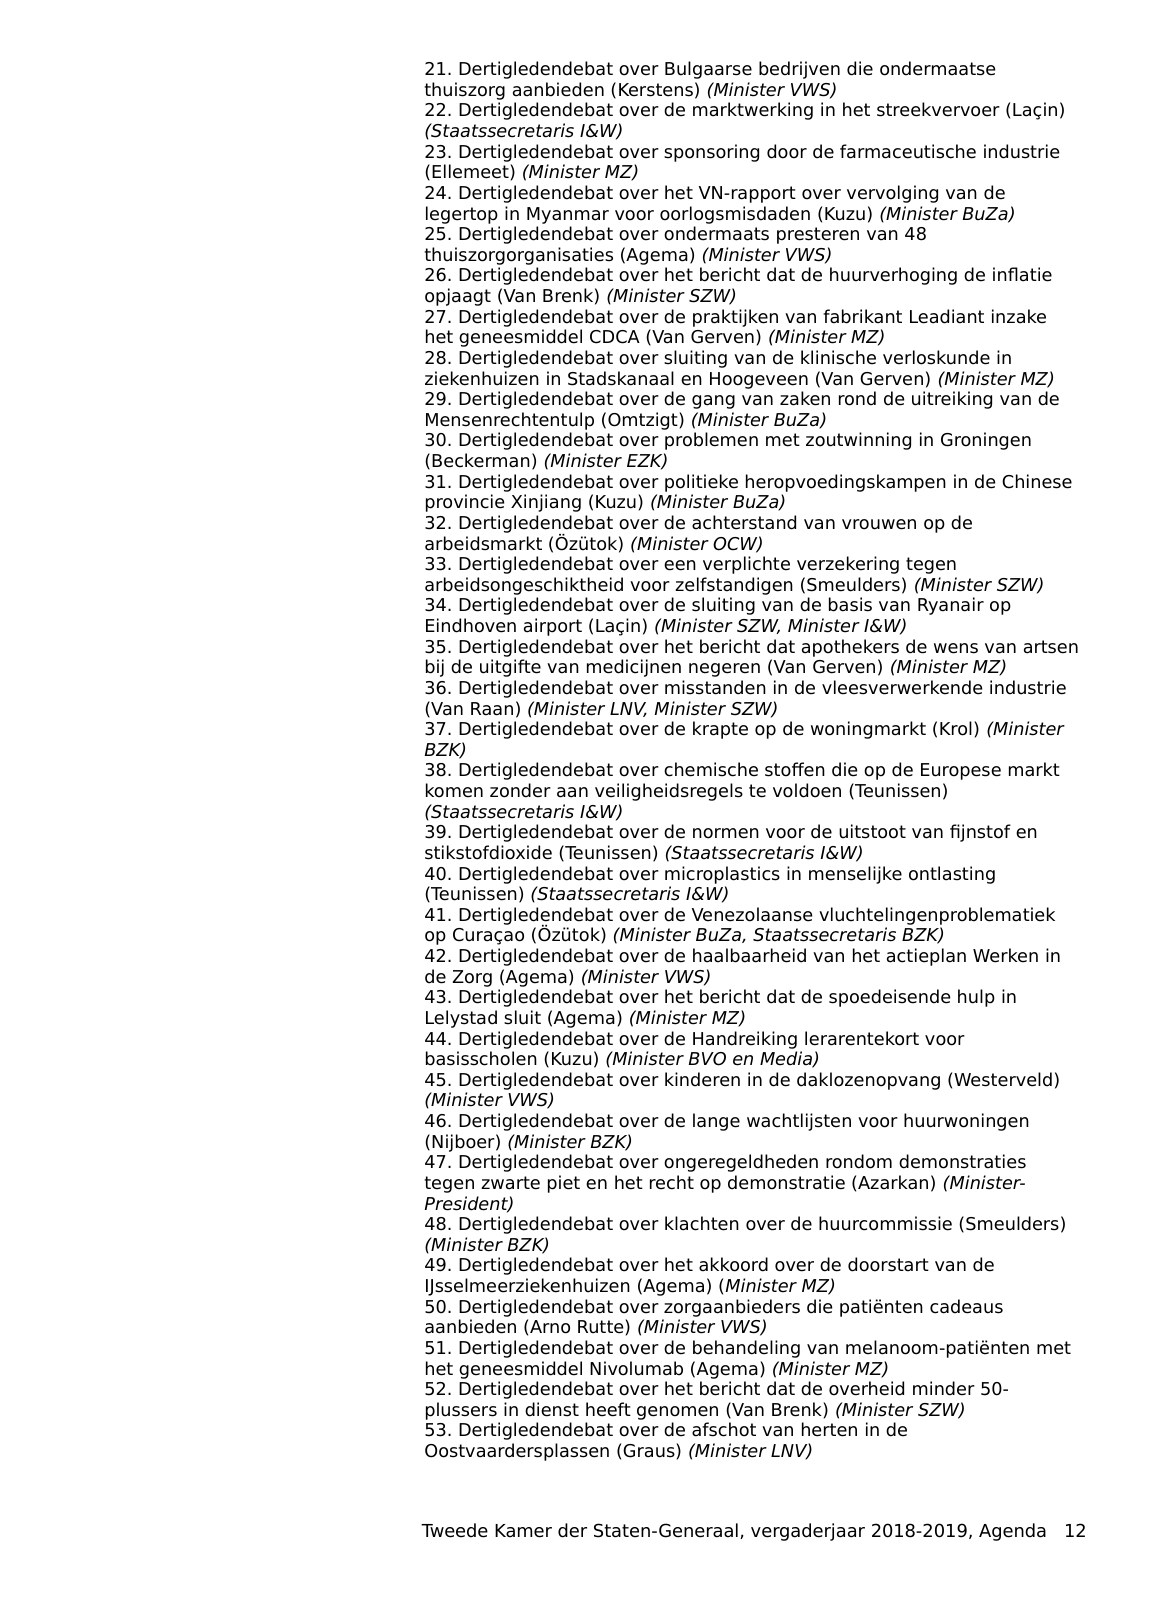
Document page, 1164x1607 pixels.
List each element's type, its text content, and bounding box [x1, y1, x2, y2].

table_cell [77, 1420, 401, 1462]
table_cell [401, 100, 418, 142]
table_cell [401, 822, 418, 863]
table_cell [77, 760, 401, 822]
table_cell [401, 864, 418, 905]
table_cell [77, 946, 401, 987]
table_cell [401, 1029, 418, 1070]
table_cell 48. Dertigledendebat over klachten over de huurcommissie (Smeulders) (Minister BZK) [418, 1214, 1087, 1255]
table_cell [77, 678, 401, 719]
table_cell [401, 183, 418, 224]
table_cell 32. Dertigledendebat over de achterstand van vrouwen op de arbeidsmarkt (Özütok) (Minister OCW) [418, 513, 1087, 554]
table_cell [401, 719, 418, 760]
table_cell 51. Dertigledendebat over de behandeling van melanoom-patiënten met het geneesmiddel Nivolumab (Agema) (Minister MZ) [418, 1338, 1087, 1379]
table_cell 21. Dertigledendebat over Bulgaarse bedrijven die ondermaatse thuiszorg aanbieden (Kerstens) (Minister VWS) [418, 59, 1087, 100]
table_cell [77, 637, 401, 678]
table_cell [77, 183, 401, 224]
table_cell [77, 864, 401, 905]
table_cell [77, 430, 401, 472]
table_cell [401, 1214, 418, 1255]
table_cell 43. Dertigledendebat over het bericht dat de spoedeisende hulp in Lelystad sluit (Agema) (Minister MZ) [418, 987, 1087, 1028]
table_cell 30. Dertigledendebat over problemen met zoutwinning in Groningen (Beckerman) (Minister EZK) [418, 430, 1087, 472]
table_cell [77, 1297, 401, 1338]
table_cell [77, 987, 401, 1028]
table_cell 24. Dertigledendebat over het VN-rapport over vervolging van de legertop in Myanmar voor oorlogsmisdaden (Kuzu) (Minister BuZa) [418, 183, 1087, 224]
table_cell [401, 1111, 418, 1152]
table_cell [77, 554, 401, 595]
table_cell [401, 760, 418, 822]
table_cell 50. Dertigledendebat over zorgaanbieders die patiënten cadeaus aanbieden (Arno Rutte) (Minister VWS) [418, 1297, 1087, 1338]
table_cell [401, 430, 418, 472]
table_cell 36. Dertigledendebat over misstanden in de vleesverwerkende industrie (Van Raan) (Minister LNV, Minister SZW) [418, 678, 1087, 719]
table_cell [401, 1070, 418, 1111]
table_cell [401, 905, 418, 946]
table_cell [401, 307, 418, 348]
table_cell 34. Dertigledendebat over de sluiting van de basis van Ryanair op Eindhoven airport (Laçin) (Minister SZW, Minister I&W) [418, 595, 1087, 637]
table_cell [401, 1338, 418, 1379]
table_cell [77, 513, 401, 554]
table_cell 28. Dertigledendebat over sluiting van de klinische verloskunde in ziekenhuizen in Stadskanaal en Hoogeveen (Van Gerven) (Minister MZ) [418, 348, 1087, 389]
table_cell 52. Dertigledendebat over het bericht dat de overheid minder 50-plussers in dienst heeft genomen (Van Brenk) (Minister SZW) [418, 1379, 1087, 1420]
table_cell 35. Dertigledendebat over het bericht dat apothekers de wens van artsen bij de uitgifte van medicijnen negeren (Van Gerven) (Minister MZ) [418, 637, 1087, 678]
table_cell 31. Dertigledendebat over politieke heropvoedingskampen in de Chinese provincie Xinjiang (Kuzu) (Minister BuZa) [418, 472, 1087, 513]
table_cell [401, 554, 418, 595]
table_cell [401, 348, 418, 389]
table_cell [77, 348, 401, 389]
table_cell [401, 595, 418, 637]
table_cell [401, 389, 418, 430]
table_cell [77, 822, 401, 863]
table_cell [77, 472, 401, 513]
table_cell 26. Dertigledendebat over het bericht dat de huurverhoging de inflatie opjaagt (Van Brenk) (Minister SZW) [418, 265, 1087, 307]
table_cell [77, 595, 401, 637]
table_cell [401, 987, 418, 1028]
table_cell [401, 637, 418, 678]
table_cell [401, 59, 418, 100]
table_cell [77, 265, 401, 307]
table_cell [77, 1111, 401, 1152]
table_cell [77, 59, 401, 100]
table_cell 46. Dertigledendebat over de lange wachtlijsten voor huurwoningen (Nijboer) (Minister BZK) [418, 1111, 1087, 1152]
table_cell [401, 946, 418, 987]
table_cell [401, 1152, 418, 1214]
table_cell [77, 719, 401, 760]
table_cell 53. Dertigledendebat over de afschot van herten in de Oostvaardersplassen (Graus) (Minister LNV) [418, 1420, 1087, 1462]
table_cell [77, 1379, 401, 1420]
table_cell [401, 1379, 418, 1420]
table_cell 23. Dertigledendebat over sponsoring door de farmaceutische industrie (Ellemeet) (Minister MZ) [418, 142, 1087, 183]
table_cell [77, 1255, 401, 1297]
table_cell [77, 1029, 401, 1070]
table_cell 22. Dertigledendebat over de marktwerking in het streekvervoer (Laçin) (Staatssecretaris I&W) [418, 100, 1087, 142]
table_cell 38. Dertigledendebat over chemische stoffen die op de Europese markt komen zonder aan veiligheidsregels te voldoen (Teunissen) (Staatssecretaris I&W) [418, 760, 1087, 822]
table_cell 37. Dertigledendebat over de krapte op de woningmarkt (Krol) (Minister BZK) [418, 719, 1087, 760]
table_cell [401, 224, 418, 265]
table_cell 47. Dertigledendebat over ongeregeldheden rondom demonstraties tegen zwarte piet en het recht op demonstratie (Azarkan) (Minister-President) [418, 1152, 1087, 1214]
table_cell [77, 905, 401, 946]
table_cell 29. Dertigledendebat over de gang van zaken rond de uitreiking van de Mensenrechtentulp (Omtzigt) (Minister BuZa) [418, 389, 1087, 430]
table_cell [77, 224, 401, 265]
table_cell 42. Dertigledendebat over de haalbaarheid van het actieplan Werken in de Zorg (Agema) (Minister VWS) [418, 946, 1087, 987]
table_cell [77, 1070, 401, 1111]
table_cell [77, 1152, 401, 1214]
table_cell [401, 1297, 418, 1338]
table_cell [401, 265, 418, 307]
table_cell [401, 678, 418, 719]
table_cell [77, 389, 401, 430]
table_cell 40. Dertigledendebat over microplastics in menselijke ontlasting (Teunissen) (Staatssecretaris I&W) [418, 864, 1087, 905]
table_cell [401, 472, 418, 513]
table_cell [401, 1255, 418, 1297]
table_cell [77, 1214, 401, 1255]
table_cell 39. Dertigledendebat over de normen voor de uitstoot van fijnstof en stikstofdioxide (Teunissen) (Staatssecretaris I&W) [418, 822, 1087, 863]
table_cell [401, 142, 418, 183]
table_cell 25. Dertigledendebat over ondermaats presteren van 48 thuiszorgorganisaties (Agema) (Minister VWS) [418, 224, 1087, 265]
table_cell 33. Dertigledendebat over een verplichte verzekering tegen arbeidsongeschiktheid voor zelfstandigen (Smeulders) (Minister SZW) [418, 554, 1087, 595]
table_cell 49. Dertigledendebat over het akkoord over de doorstart van de IJsselmeerziekenhuizen (Agema) (Minister MZ) [418, 1255, 1087, 1297]
table_cell [77, 1338, 401, 1379]
table_cell 27. Dertigledendebat over de praktijken van fabrikant Leadiant inzake het geneesmiddel CDCA (Van Gerven) (Minister MZ) [418, 307, 1087, 348]
table_cell [77, 307, 401, 348]
table_cell 45. Dertigledendebat over kinderen in de daklozenopvang (Westerveld) (Minister VWS) [418, 1070, 1087, 1111]
table_cell 44. Dertigledendebat over de Handreiking lerarentekort voor basisscholen (Kuzu) (Minister BVO en Media) [418, 1029, 1087, 1070]
table_cell [77, 142, 401, 183]
table_cell [77, 100, 401, 142]
table_cell [401, 513, 418, 554]
table_cell 41. Dertigledendebat over de Venezolaanse vluchtelingenproblematiek op Curaçao (Özütok) (Minister BuZa, Staatssecretaris BZK) [418, 905, 1087, 946]
table_cell [401, 1420, 418, 1462]
